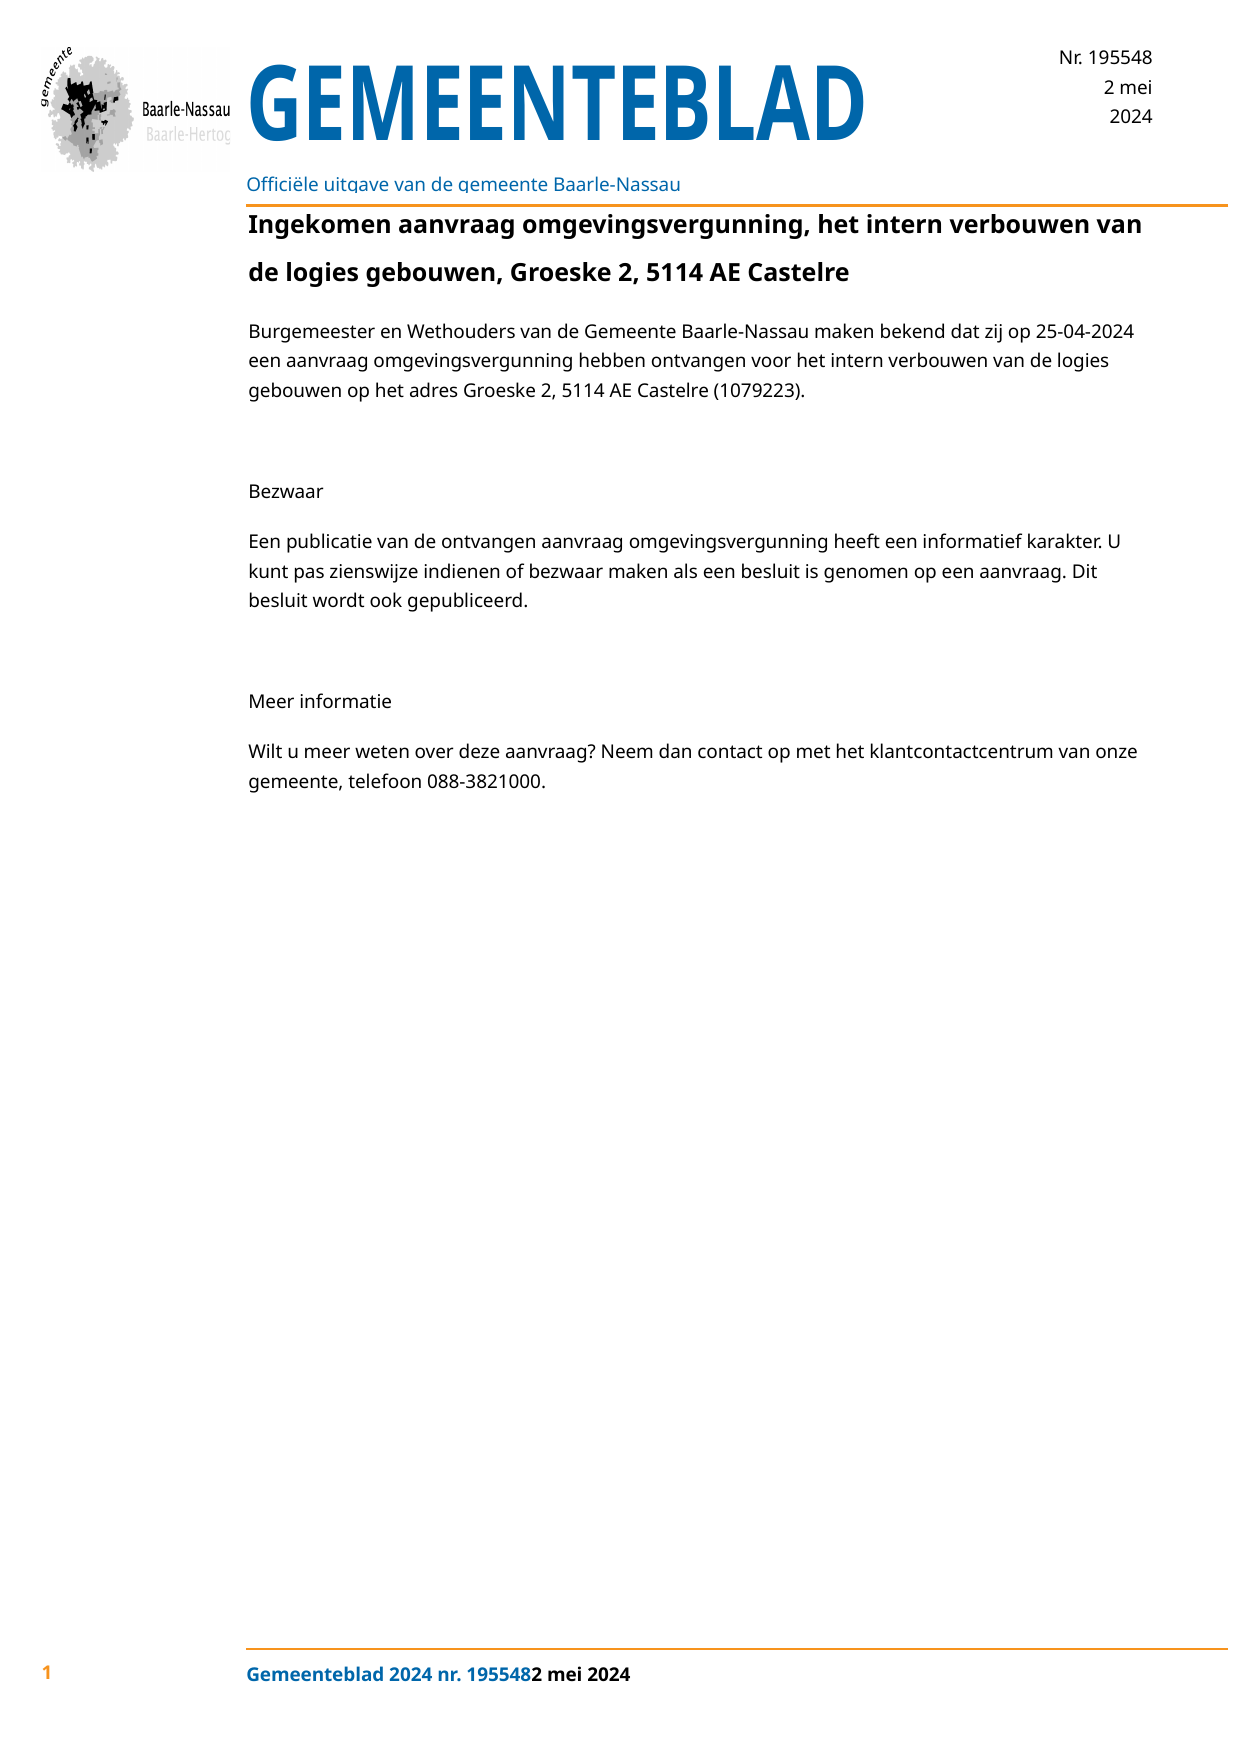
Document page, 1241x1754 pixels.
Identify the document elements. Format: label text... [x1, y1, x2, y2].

text Een publicatie van de ontvangen aanvraag omgevingsvergunning heeft een informatief karakter. U kunt pas zienswijze indienen of bezwaar maken als een besluit is genomen op een aanvraag. Dit besluit wordt ook gepubliceerd. [248, 528, 1152, 613]
picture [41, 47, 231, 172]
text Ingekomen aanvraag omgevingsvergunning, het intern verbouwen van de logies gebouwen, Groeske 2, 5114 AE Castelre [248, 207, 1152, 288]
text Bezwaar [248, 478, 1152, 504]
text Wilt u meer weten over deze aanvraag? Neem dan contact op met het klantcontactcentrum van onze gemeente, telefoon 088-3821000. [248, 739, 1152, 794]
text Burgemeester en Wethouders van de Gemeente Baarle-Nassau maken bekend dat zij op 25-04-2024 een aanvraag omgevingsvergunning hebben ontvangen voor het intern verbouwen van de logies gebouwen op het adres Groeske 2, 5114 AE Castelre (1079223). [248, 318, 1152, 403]
text Meer informatie [248, 688, 1152, 714]
